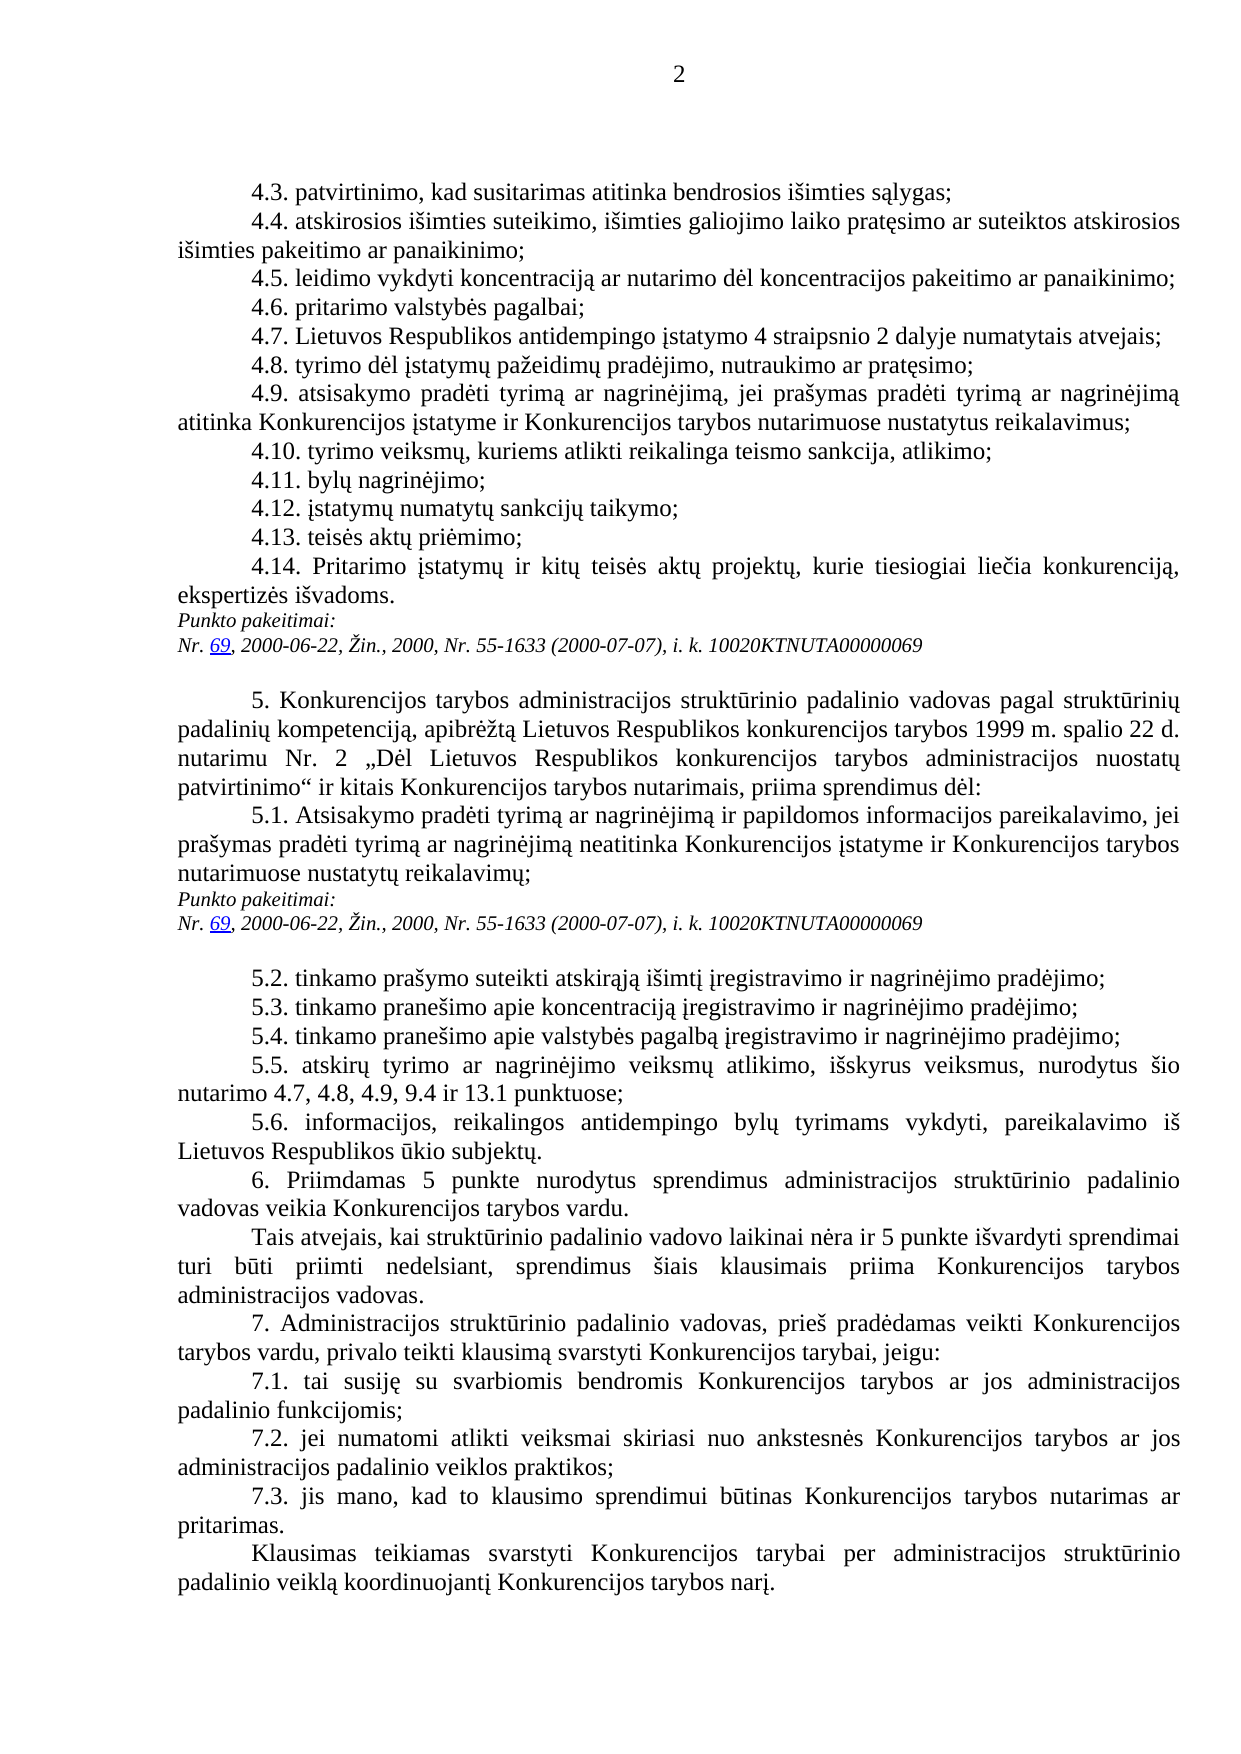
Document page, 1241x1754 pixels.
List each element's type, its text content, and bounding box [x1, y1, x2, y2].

text 4.3. patvirtinimo, kad susitarimas atitinka bendrosios išimties sąlygas; [177, 177, 1181, 206]
text 7.2. jei numatomi atlikti veiksmai skiriasi nuo ankstesnės Konkurencijos tarybos ar jos administracijos padalinio veiklos praktikos; [177, 1423, 1181, 1481]
text 5.4. tinkamo pranešimo apie valstybės pagalbą įregistravimo ir nagrinėjimo pradėjimo; [177, 1021, 1181, 1050]
text 4.4. atskirosios išimties suteikimo, išimties galiojimo laiko pratęsimo ar suteiktos atskirosios išimties pakeitimo ar panaikinimo; [177, 206, 1181, 263]
text 5.3. tinkamo pranešimo apie koncentraciją įregistravimo ir nagrinėjimo pradėjimo; [177, 992, 1181, 1021]
text 4.14. Pritarimo įstatymų ir kitų teisės aktų projektų, kurie tiesiogiai liečia konkurenciją, ekspertizės išvadoms. [177, 551, 1181, 608]
text 4.11. bylų nagrinėjimo; [177, 465, 1181, 493]
text 4.8. tyrimo dėl įstatymų pažeidimų pradėjimo, nutraukimo ar pratęsimo; [177, 350, 1181, 378]
text Punkto pakeitimai: [177, 608, 1181, 632]
text 4.5. leidimo vykdyti koncentraciją ar nutarimo dėl koncentracijos pakeitimo ar panaikinimo; [177, 263, 1181, 292]
text 4.12. įstatymų numatytų sankcijų taikymo; [177, 493, 1181, 522]
text 7.1. tai susiję su svarbiomis bendromis Konkurencijos tarybos ar jos administracijos padalinio funkcijomis; [177, 1366, 1181, 1423]
text Klausimas teikiamas svarstyti Konkurencijos tarybai per administracijos struktūrinio padalinio veiklą koordinuojantį Konkurencijos tarybos narį. [177, 1538, 1181, 1596]
text 5.1. Atsisakymo pradėti tyrimą ar nagrinėjimą ir papildomos informacijos pareikalavimo, jei prašymas pradėti tyrimą ar nagrinėjimą neatitinka Konkurencijos įstatyme ir Konkurencijos tarybos nutarimuose nustatytų reikalavimų; [177, 800, 1181, 887]
text 6. Priimdamas 5 punkte nurodytus sprendimus administracijos struktūrinio padalinio vadovas veikia Konkurencijos tarybos vardu. [177, 1165, 1181, 1222]
text 7. Administracijos struktūrinio padalinio vadovas, prieš pradėdamas veikti Konkurencijos tarybos vardu, privalo teikti klausimą svarstyti Konkurencijos tarybai, jeigu: [177, 1308, 1181, 1366]
text 4.9. atsisakymo pradėti tyrimą ar nagrinėjimą, jei prašymas pradėti tyrimą ar nagrinėjimą atitinka Konkurencijos įstatyme ir Konkurencijos tarybos nutarimuose nustatytus reikalavimus; [177, 378, 1181, 436]
text 5.2. tinkamo prašymo suteikti atskirąją išimtį įregistravimo ir nagrinėjimo pradėjimo; [177, 963, 1181, 992]
text Nr. 69, 2000-06-22, Žin., 2000, Nr. 55-1633 (2000-07-07), i. k. 10020KTNUTA00000069 [177, 632, 1181, 657]
text 5. Konkurencijos tarybos administracijos struktūrinio padalinio vadovas pagal struktūrinių padalinių kompetenciją, apibrėžtą Lietuvos Respublikos konkurencijos tarybos 1999 m. spalio 22 d. nutarimu Nr. 2 „Dėl Lietuvos Respublikos konkurencijos tarybos administracijos nuostatų patvirtinimo“ ir kitais Konkurencijos tarybos nutarimais, priima sprendimus dėl: [177, 685, 1181, 800]
text 4.7. Lietuvos Respublikos antidempingo įstatymo 4 straipsnio 2 dalyje numatytais atvejais; [177, 321, 1181, 350]
text 4.10. tyrimo veiksmų, kuriems atlikti reikalinga teismo sankcija, atlikimo; [177, 436, 1181, 465]
text 5.5. atskirų tyrimo ar nagrinėjimo veiksmų atlikimo, išskyrus veiksmus, nurodytus šio nutarimo 4.7, 4.8, 4.9, 9.4 ir 13.1 punktuose; [177, 1050, 1181, 1107]
text 5.6. informacijos, reikalingos antidempingo bylų tyrimams vykdyti, pareikalavimo iš Lietuvos Respublikos ūkio subjektų. [177, 1107, 1181, 1165]
text 7.3. jis mano, kad to klausimo sprendimui būtinas Konkurencijos tarybos nutarimas ar pritarimas. [177, 1481, 1181, 1538]
text Nr. 69, 2000-06-22, Žin., 2000, Nr. 55-1633 (2000-07-07), i. k. 10020KTNUTA00000069 [177, 911, 1181, 935]
text Tais atvejais, kai struktūrinio padalinio vadovo laikinai nėra ir 5 punkte išvardyti sprendimai turi būti priimti nedelsiant, sprendimus šiais klausimais priima Konkurencijos tarybos administracijos vadovas. [177, 1222, 1181, 1308]
text 4.6. pritarimo valstybės pagalbai; [177, 292, 1181, 321]
text 4.13. teisės aktų priėmimo; [177, 522, 1181, 551]
text Punkto pakeitimai: [177, 887, 1181, 911]
